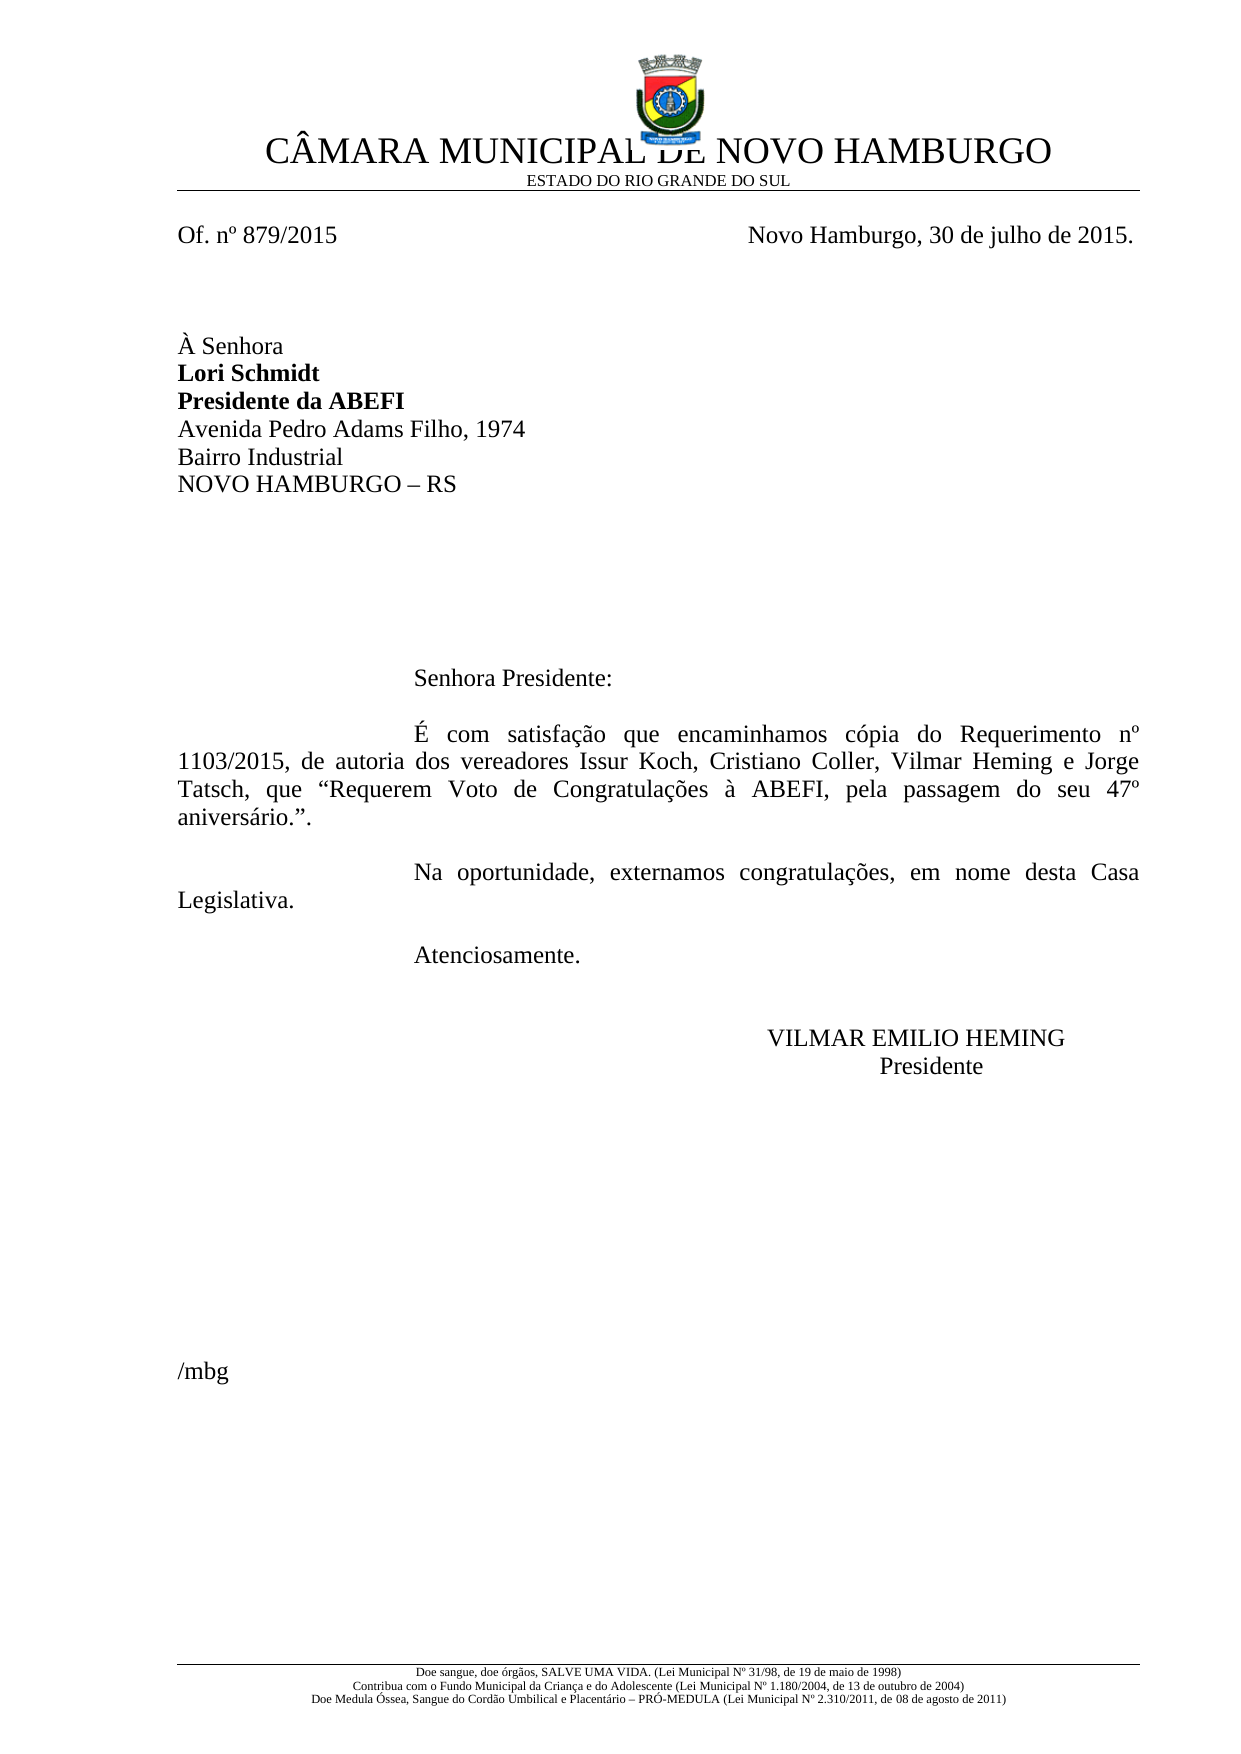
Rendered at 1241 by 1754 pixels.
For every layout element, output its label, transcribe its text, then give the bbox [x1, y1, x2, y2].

picture [630, 47, 708, 150]
text Bairro Industrial [177, 443, 1140, 470]
text À Senhora [177, 332, 1140, 359]
text É com satisfação que encaminhamos cópia do Requerimento nº 1103/2015, de autoria dos vereadores Issur Koch, Cristiano Coller, Vilmar Heming e Jorge Tatsch, que “Requerem Voto de Congratulações à ABEFI, pela passagem do seu 47º aniversário.”. [177, 720, 1140, 831]
text Presidente da ABEFI [177, 387, 1140, 415]
text Avenida Pedro Adams Filho, 1974 [177, 415, 1140, 443]
text VILMAR EMILIO HEMING [179, 1024, 1140, 1052]
text NOVO HAMBURGO – RS [177, 470, 1140, 498]
text Presidente [179, 1052, 1140, 1080]
text Senhora Presidente: [177, 664, 1140, 692]
text Atenciosamente. [177, 941, 1140, 969]
text Lori Schmidt [177, 359, 1140, 387]
text Of. nº 879/2015 Novo Hamburgo, 30 de julho de 2015. [177, 221, 1140, 249]
text Na oportunidade, externamos congratulações, em nome desta Casa Legislativa. [177, 858, 1140, 914]
text /mbg [177, 1357, 1140, 1385]
